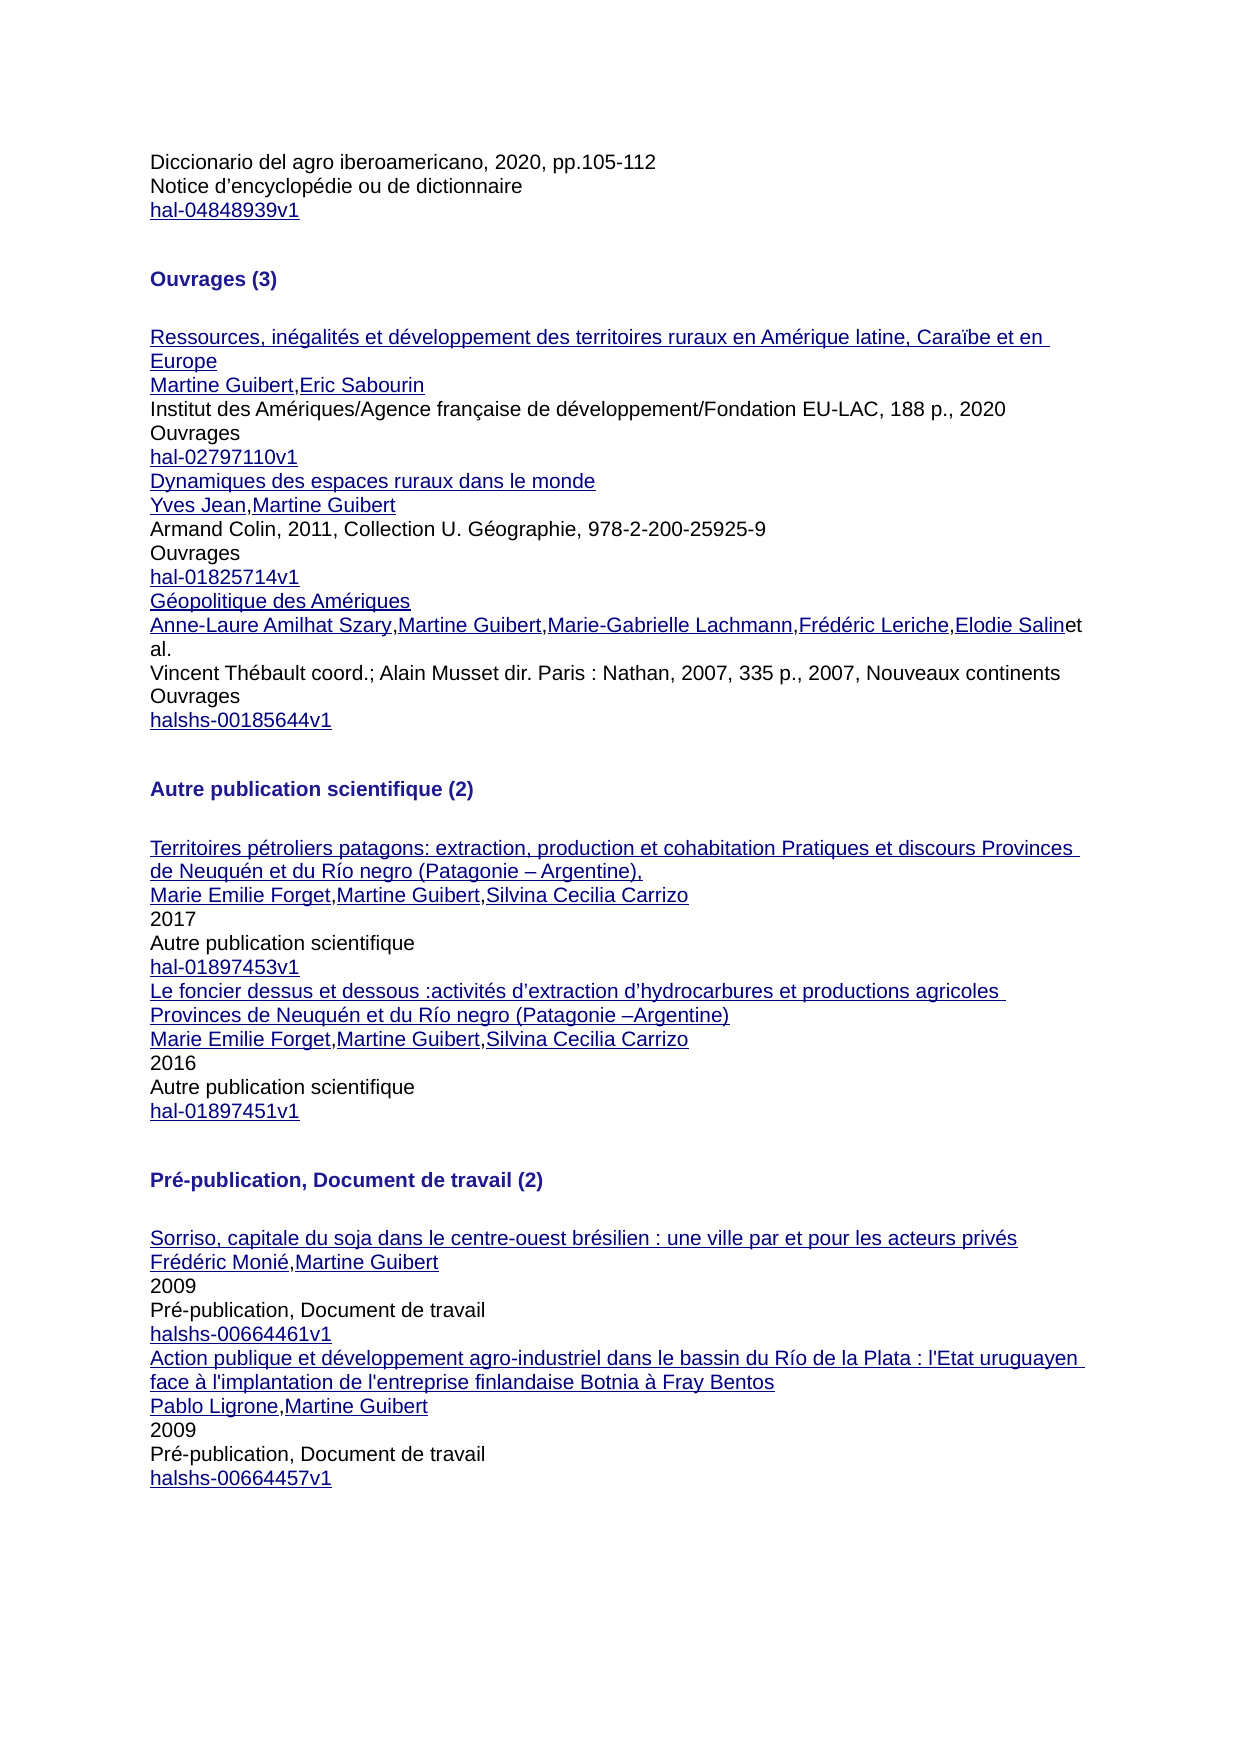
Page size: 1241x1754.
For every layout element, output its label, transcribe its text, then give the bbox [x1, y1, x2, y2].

table_cell Dynamiques des espaces ruraux dans le monde Yves Jean,Martine Guibert Armand Colin, 2011, Collection U. Géographie, 978-2-200-25925-9 Ouvrages hal-01825714v1 [150, 469, 1090, 588]
table_header Ressources, inégalités et développement des territoires ruraux en Amérique latine, Caraïbe et en Europe Martine Guibert,Eric Sabourin Institut des Amériques/Agence française de développement/Fondation EU-LAC, 188 p., 2020 Ouvrages hal-02797110v1 [150, 325, 1090, 469]
subtitle Autre publication scientifique (2) [150, 777, 1090, 801]
table_cell Diccionario del agro iberoamericano, 2020, pp.105-112 Notice d’encyclopédie ou de dictionnaire hal-04848939v1 [150, 150, 1090, 222]
table_cell Action publique et développement agro-industriel dans le bassin du Río de la Plata : l'Etat uruguayen face à l'implantation de l'entreprise finlandaise Botnia à Fray Bentos Pablo Ligrone,Martine Guibert 2009 Pré-publication, Document de travail halshs-00664457v1 [150, 1346, 1090, 1489]
subtitle Ouvrages (3) [150, 267, 1090, 291]
table_cell Le foncier dessus et dessous :activités d’extraction d’hydrocarbures et productions agricoles Provinces de Neuquén et du Río negro (Patagonie –Argentine) Marie Emilie Forget,Martine Guibert,Silvina Cecilia Carrizo 2016 Autre publication scientifique hal-01897451v1 [150, 979, 1090, 1123]
table_header Sorriso, capitale du soja dans le centre-ouest brésilien : une ville par et pour les acteurs privés Frédéric Monié,Martine Guibert 2009 Pré-publication, Document de travail halshs-00664461v1 [150, 1226, 1090, 1346]
table_cell Géopolitique des Amériques Anne-Laure Amilhat Szary,Martine Guibert,Marie-Gabrielle Lachmann,Frédéric Leriche,Elodie Salinet al. Vincent Thébault coord.; Alain Musset dir. Paris : Nathan, 2007, 335 p., 2007, Nouveaux continents Ouvrages halshs-00185644v1 [150, 589, 1090, 732]
table_header Territoires pétroliers patagons: extraction, production et cohabitation Pratiques et discours Provinces de Neuquén et du Río negro (Patagonie – Argentine), Marie Emilie Forget,Martine Guibert,Silvina Cecilia Carrizo 2017 Autre publication scientifique hal-01897453v1 [150, 835, 1090, 979]
subtitle Pré-publication, Document de travail (2) [150, 1168, 1090, 1192]
